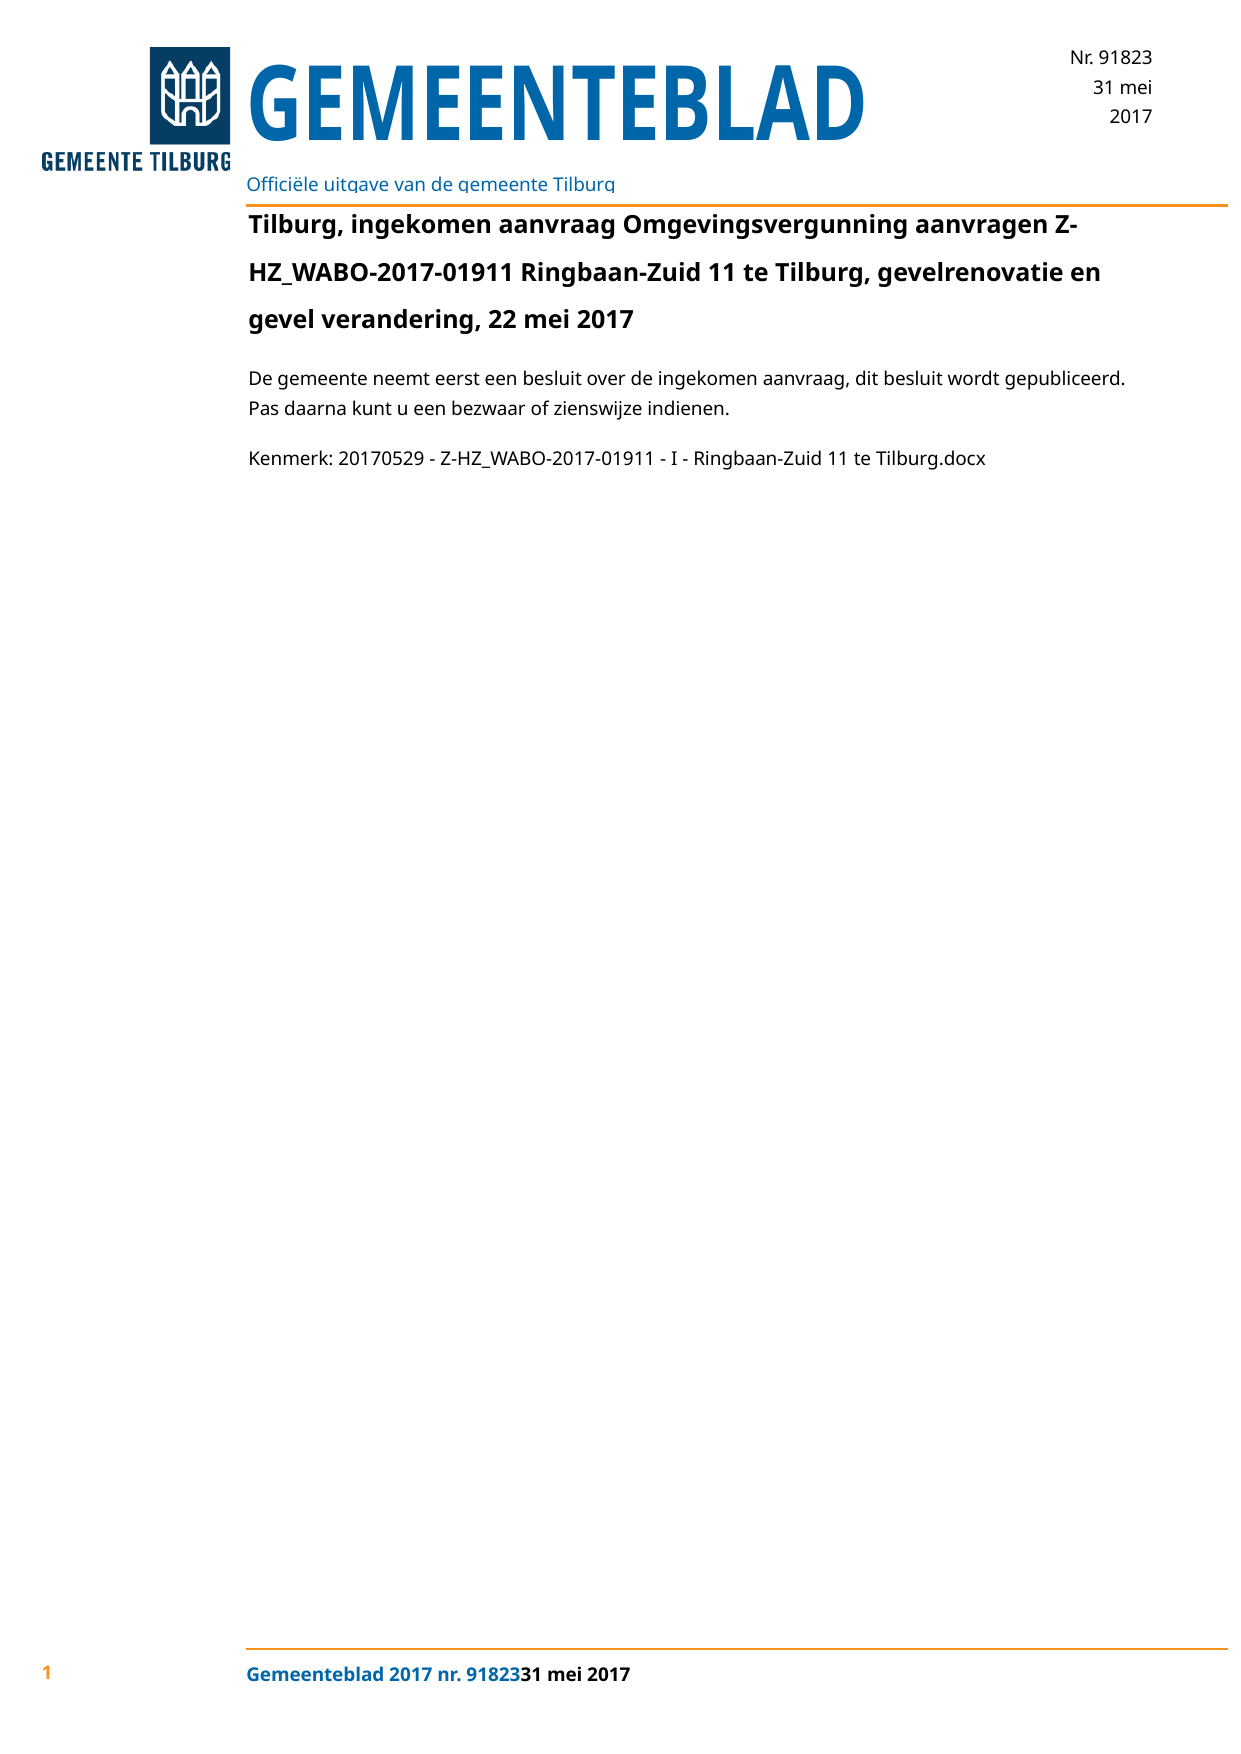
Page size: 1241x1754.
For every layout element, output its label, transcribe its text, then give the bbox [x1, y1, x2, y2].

text De gemeente neemt eerst een besluit over de ingekomen aanvraag, dit besluit wordt gepubliceerd. Pas daarna kunt u een bezwaar of zienswijze indienen. [248, 366, 1152, 421]
text Tilburg, ingekomen aanvraag Omgevingsvergunning aanvragen Z-HZ_WABO-2017-01911 Ringbaan-Zuid 11 te Tilburg, gevelrenovatie en gevel verandering, 22 mei 2017 [248, 207, 1152, 336]
picture [41, 47, 231, 172]
text Kenmerk: 20170529 - Z-HZ_WABO-2017-01911 - I - Ringbaan-Zuid 11 te Tilburg.docx [248, 446, 1152, 471]
